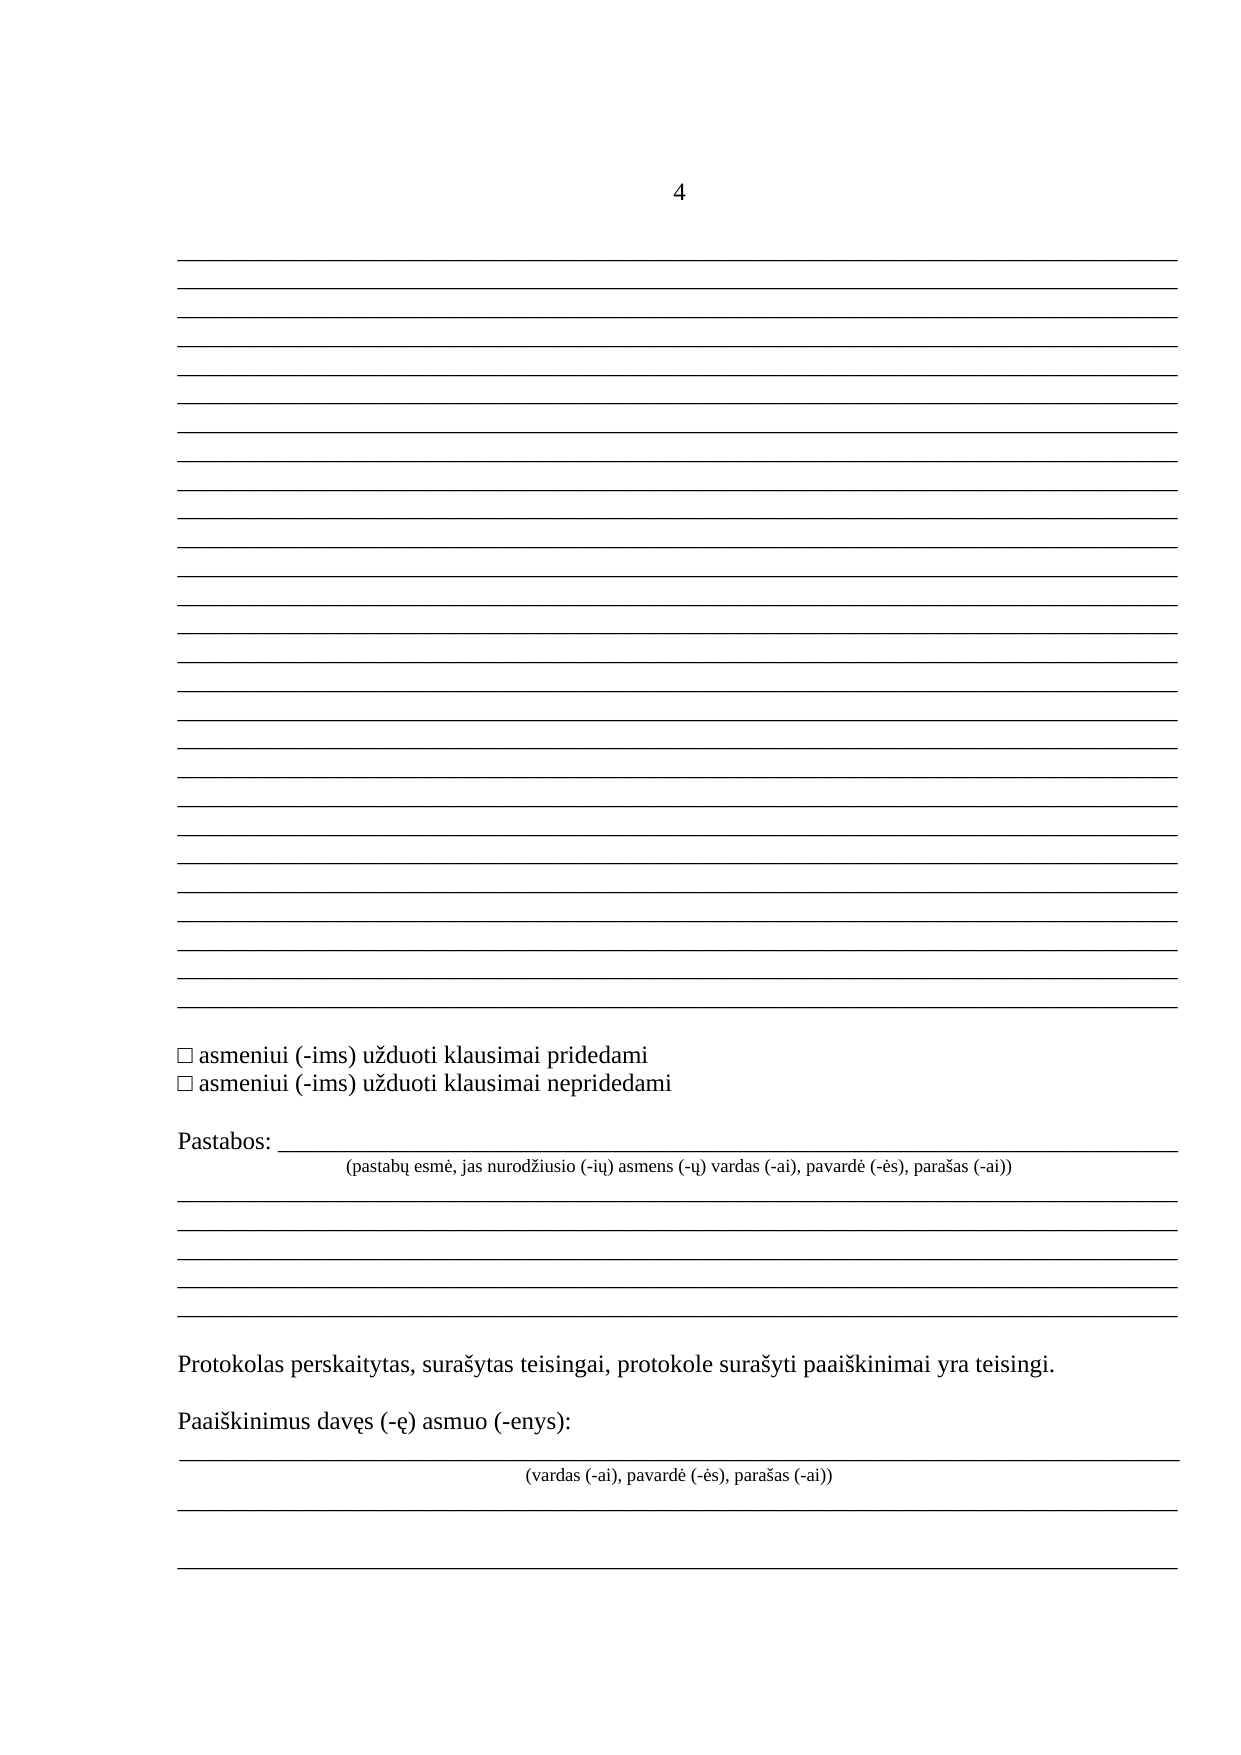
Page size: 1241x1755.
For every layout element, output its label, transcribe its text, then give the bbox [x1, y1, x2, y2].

text ________________________________________________________________________________ [177, 838, 1181, 867]
text ________________________________________________________________________________ [177, 867, 1181, 896]
text ________________________________________________________________________________ [177, 982, 1181, 1011]
text ________________________________________________________________________________ [177, 810, 1181, 838]
text ________________________________________________________________________________ [177, 896, 1181, 925]
text ________________________________________________________________________________ [177, 1234, 1181, 1262]
text ________________________________________________________________________________ [177, 292, 1181, 321]
text ________________________________________________________________________________ [177, 1291, 1181, 1320]
text ________________________________________________________________________________ [177, 695, 1181, 723]
text ________________________________________________________________________________ [177, 1485, 1181, 1514]
text ________________________________________________________________________________ [177, 235, 1181, 263]
text ________________________________________________________________________________ [177, 1543, 1181, 1572]
text □ asmeniui (-ims) užduoti klausimai nepridedami [177, 1068, 1181, 1097]
text ________________________________________________________________________________ [177, 637, 1181, 666]
text ________________________________________________________________________________ [177, 551, 1181, 580]
text ________________________________________________________________________________ [177, 350, 1181, 378]
text ________________________________________________________________________________ [177, 493, 1181, 522]
text ________________________________________________________________________________ [177, 522, 1181, 551]
text ________________________________________________________________________________ [177, 953, 1181, 982]
text ________________________________________________________________________________ [177, 925, 1181, 953]
text Paaiškinimus davęs (-ę) asmuo (-enys): [177, 1406, 1181, 1435]
text ________________________________________________________________________________ [177, 580, 1181, 608]
text Protokolas perskaitytas, surašytas teisingai, protokole surašyti paaiškinimai yra teisingi. [177, 1349, 1181, 1377]
text ________________________________________________________________________________ [177, 1435, 1181, 1464]
text ________________________________________________________________________________ [177, 1205, 1181, 1234]
text □ asmeniui (-ims) užduoti klausimai pridedami [177, 1040, 1181, 1068]
text ________________________________________________________________________________ [177, 666, 1181, 695]
text (pastabų esmė, jas nurodžiusio (-ių) asmens (-ų) vardas (-ai), pavardė (-ės), parašas (-ai)) [177, 1155, 1181, 1176]
text ________________________________________________________________________________ [177, 436, 1181, 465]
text ________________________________________________________________________________ [177, 378, 1181, 407]
text ________________________________________________________________________________ [177, 1262, 1181, 1291]
text ________________________________________________________________________________ [177, 1176, 1181, 1205]
text ________________________________________________________________________________ [177, 321, 1181, 350]
text ________________________________________________________________________________ [177, 465, 1181, 493]
text ________________________________________________________________________________ [177, 263, 1181, 292]
text ________________________________________________________________________________ [177, 723, 1181, 752]
text ________________________________________________________________________________ [177, 407, 1181, 436]
text ________________________________________________________________________________ [177, 752, 1181, 781]
text Pastabos: ________________________________________________________________________ [177, 1126, 1181, 1155]
text (vardas (-ai), pavardė (-ės), parašas (-ai)) [177, 1464, 1181, 1485]
text ________________________________________________________________________________ [177, 781, 1181, 810]
text ________________________________________________________________________________ [177, 608, 1181, 637]
